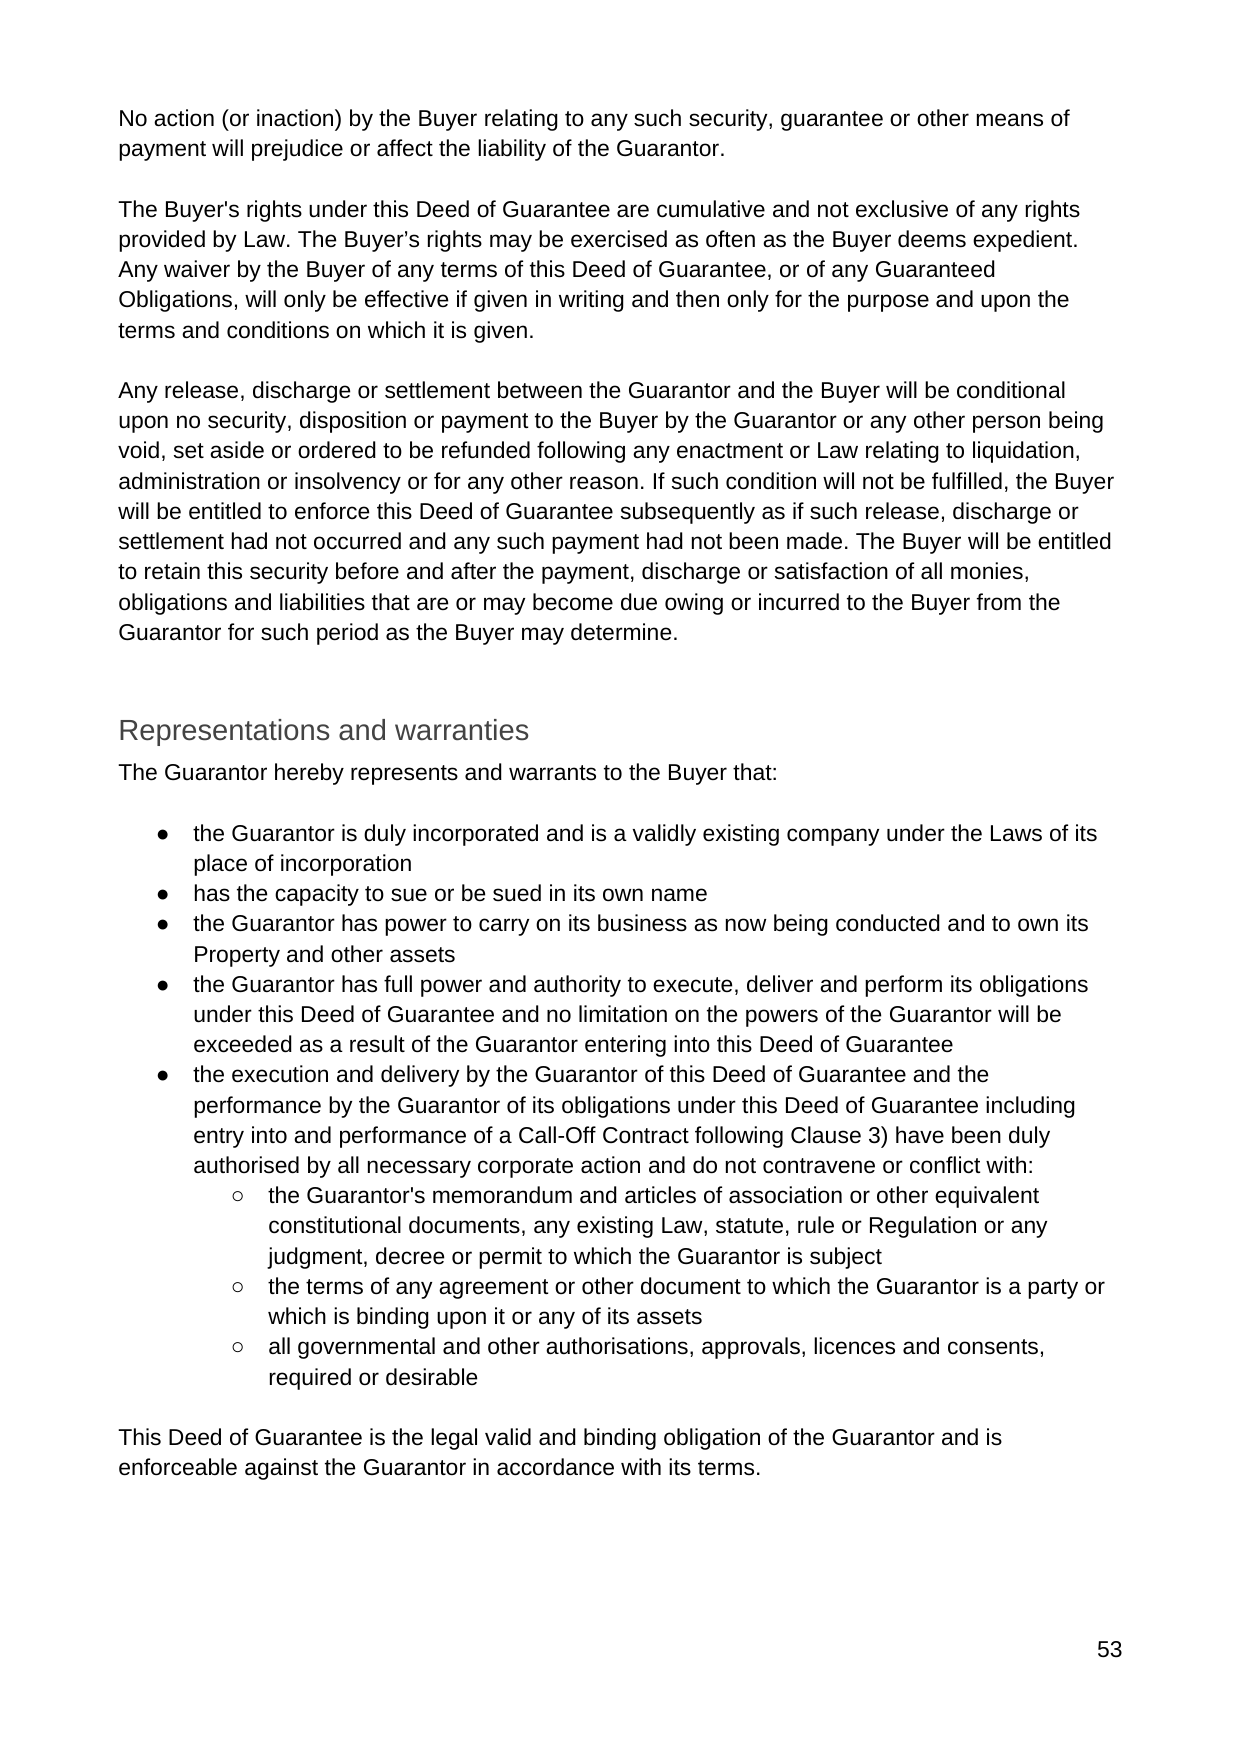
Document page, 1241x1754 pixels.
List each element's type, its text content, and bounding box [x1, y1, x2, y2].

list the Guarantor has power to carry on its business as now being conducted and to own its Property and other assets [156, 910, 1122, 967]
text No action (or inaction) by the Buyer relating to any such security, guarantee or other means of payment will prejudice or affect the liability of the Guarantor. [118, 105, 1122, 162]
text The Buyer's rights under this Deed of Guarantee are cumulative and not exclusive of any rights provided by Law. The Buyer’s rights may be exercised as often as the Buyer deems expedient. Any waiver by the Buyer of any terms of this Deed of Guarantee, or of any Guaranteed Obligations, will only be effective if given in writing and then only for the purpose and upon the terms and conditions on which it is given. [118, 196, 1122, 343]
list the execution and delivery by the Guarantor of this Deed of Guarantee and the performance by the Guarantor of its obligations under this Deed of Guarantee including entry into and performance of a Call-Off Contract following Clause 3) have been duly authorised by all necessary corporate action and do not contravene or conflict with: [156, 1061, 1122, 1178]
subtitle Representations and warranties [118, 712, 1122, 746]
list has the capacity to sue or be sued in its own name [156, 880, 1122, 907]
list the Guarantor has full power and authority to execute, deliver and perform its obligations under this Deed of Guarantee and no limitation on the powers of the Guarantor will be exceeded as a result of the Guarantor entering into this Deed of Guarantee [156, 971, 1122, 1058]
list all governmental and other authorisations, approvals, licences and consents, required or desirable [231, 1333, 1122, 1390]
list the Guarantor's memorandum and articles of association or other equivalent constitutional documents, any existing Law, statute, rule or Regulation or any judgment, decree or permit to which the Guarantor is subject [231, 1182, 1122, 1269]
text Any release, discharge or settlement between the Guarantor and the Buyer will be conditional upon no security, disposition or payment to the Buyer by the Guarantor or any other person being void, set aside or ordered to be refunded following any enactment or Law relating to liquidation, administration or insolvency or for any other reason. If such condition will not be fulfilled, the Buyer will be entitled to enforce this Deed of Guarantee subsequently as if such release, discharge or settlement had not occurred and any such payment had not been made. The Buyer will be entitled to retain this security before and after the payment, discharge or satisfaction of all monies, obligations and liabilities that are or may become due owing or incurred to the Buyer from the Guarantor for such period as the Buyer may determine. [118, 377, 1122, 645]
list the Guarantor is duly incorporated and is a validly existing company under the Laws of its place of incorporation [156, 820, 1122, 876]
list the terms of any agreement or other document to which the Guarantor is a party or which is binding upon it or any of its assets [231, 1273, 1122, 1329]
text The Guarantor hereby represents and warrants to the Buyer that: [118, 759, 1122, 786]
text This Deed of Guarantee is the legal valid and binding obligation of the Guarantor and is enforceable against the Guarantor in accordance with its terms. [118, 1424, 1122, 1481]
